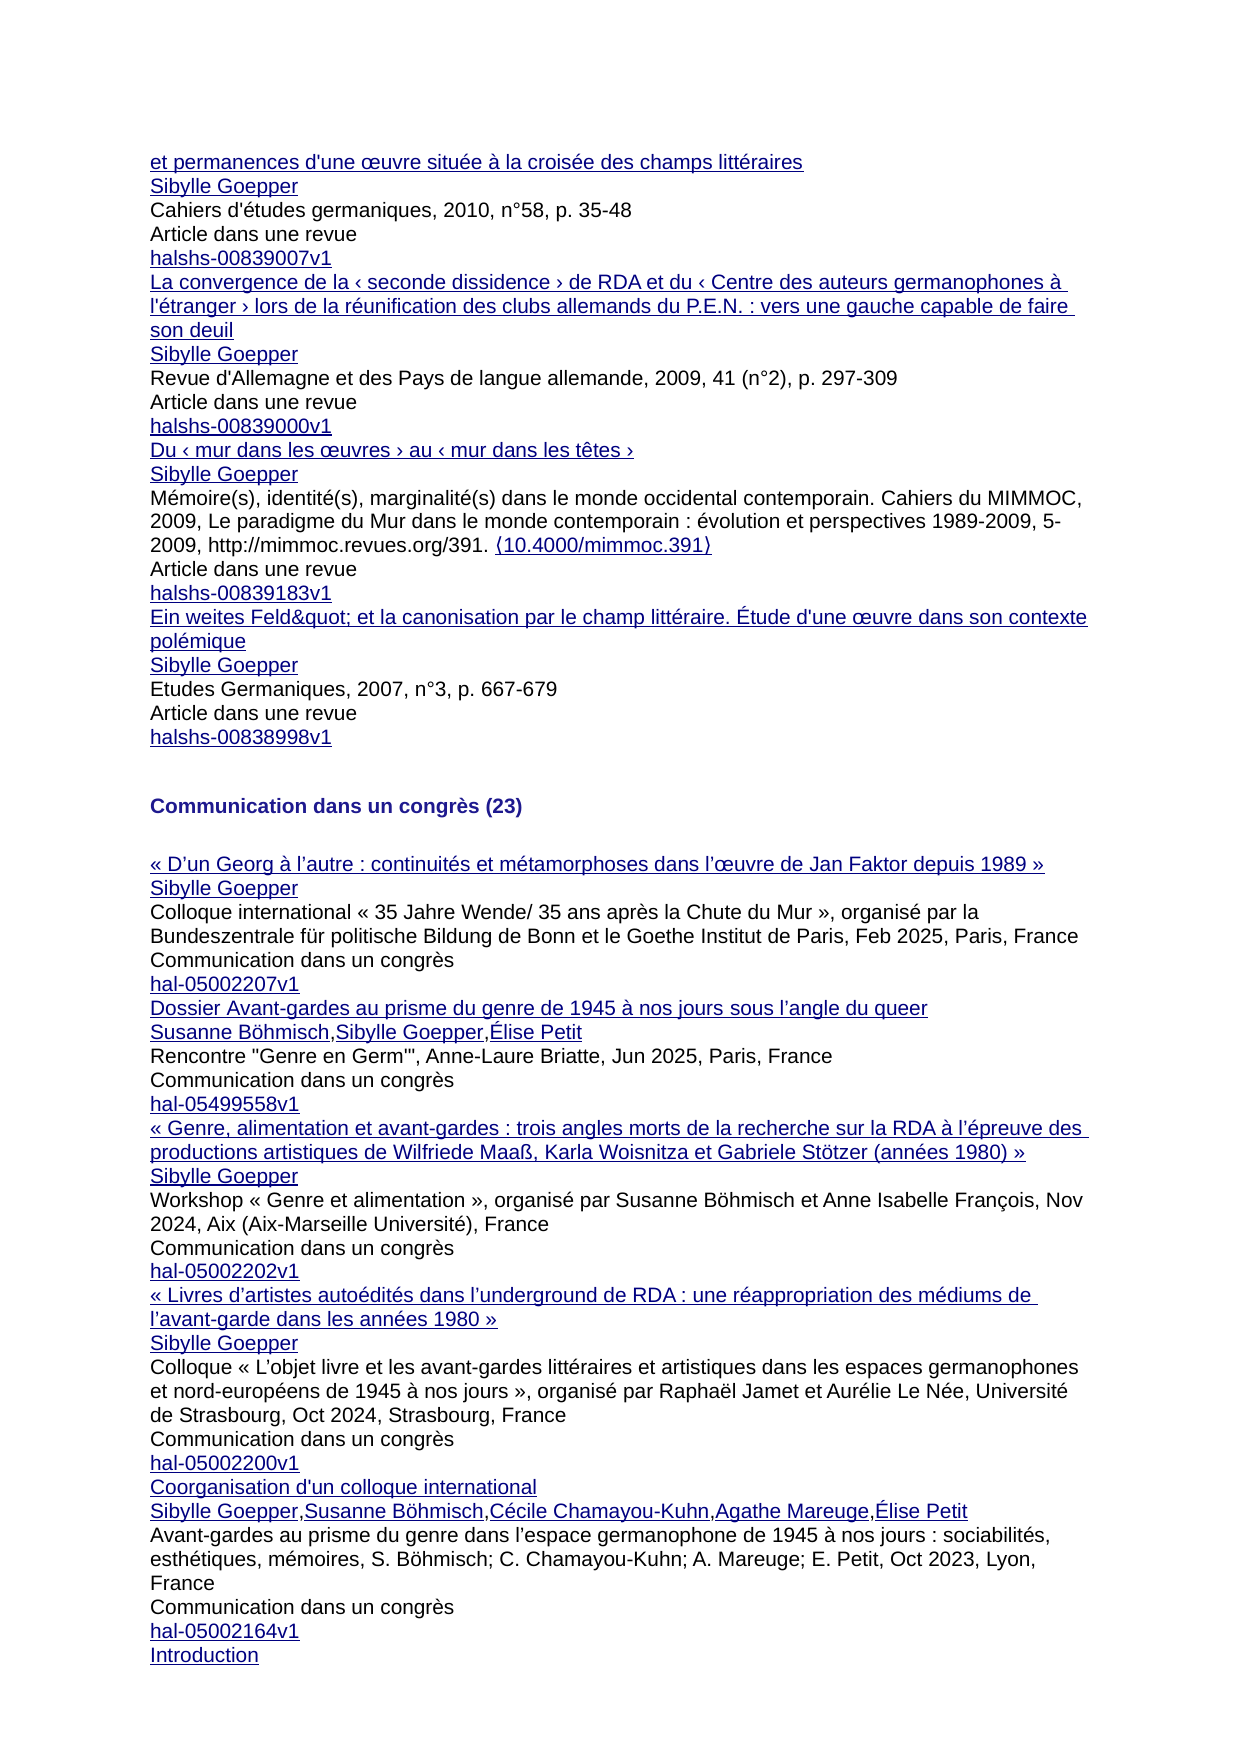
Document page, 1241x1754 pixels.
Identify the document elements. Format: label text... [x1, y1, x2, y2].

table_cell Dossier Avant-gardes au prisme du genre de 1945 à nos jours sous l’angle du queer Susanne Böhmisch,Sibylle Goepper,Élise Petit Rencontre "Genre en Germ'", Anne-Laure Briatte, Jun 2025, Paris, France Communication dans un congrès hal-05499558v1 [150, 996, 1090, 1116]
subtitle Communication dans un congrès (23) [150, 794, 1090, 818]
table_cell Introduction [150, 1643, 1090, 1667]
table_cell « Livres d’artistes autoédités dans l’underground de RDA : une réappropriation des médiums de l’avant-garde dans les années 1980 » Sibylle Goepper Colloque « L’objet livre et les avant-gardes littéraires et artistiques dans les espaces germanophones et nord-européens de 1945 à nos jours », organisé par Raphaël Jamet et Aurélie Le Née, Université de Strasbourg, Oct 2024, Strasbourg, France Communication dans un congrès hal-05002200v1 [150, 1283, 1090, 1475]
table_cell Du ‹ mur dans les œuvres › au ‹ mur dans les têtes › Sibylle Goepper Mémoire(s), identité(s), marginalité(s) dans le monde occidental contemporain. Cahiers du MIMMOC, 2009, Le paradigme du Mur dans le monde contemporain : évolution et perspectives 1989-2009, 5-2009, http://mimmoc.revues.org/391. ⟨10.4000/mimmoc.391⟩ Article dans une revue halshs-00839183v1 [150, 438, 1090, 605]
table_cell Coorganisation d'un colloque international Sibylle Goepper,Susanne Böhmisch,Cécile Chamayou-Kuhn,Agathe Mareuge,Élise Petit Avant-gardes au prisme du genre dans l’espace germanophone de 1945 à nos jours : sociabilités, esthétiques, mémoires, S. Böhmisch; C. Chamayou-Kuhn; A. Mareuge; E. Petit, Oct 2023, Lyon, France Communication dans un congrès hal-05002164v1 [150, 1475, 1090, 1643]
table_header « D’un Georg à l’autre : continuités et métamorphoses dans l’œuvre de Jan Faktor depuis 1989 » Sibylle Goepper Colloque international « 35 Jahre Wende/ 35 ans après la Chute du Mur », organisé par la Bundeszentrale für politische Bildung de Bonn et le Goethe Institut de Paris, Feb 2025, Paris, France Communication dans un congrès hal-05002207v1 [150, 852, 1090, 996]
table_cell « Genre, alimentation et avant-gardes : trois angles morts de la recherche sur la RDA à l’épreuve des productions artistiques de Wilfriede Maaß, Karla Woisnitza et Gabriele Stötzer (années 1980) » Sibylle Goepper Workshop « Genre et alimentation », organisé par Susanne Böhmisch et Anne Isabelle François, Nov 2024, Aix (Aix-Marseille Université), France Communication dans un congrès hal-05002202v1 [150, 1116, 1090, 1283]
table_cell La convergence de la ‹ seconde dissidence › de RDA et du ‹ Centre des auteurs germanophones à l'étranger › lors de la réunification des clubs allemands du P.E.N. : vers une gauche capable de faire son deuil Sibylle Goepper Revue d'Allemagne et des Pays de langue allemande, 2009, 41 (n°2), p. 297-309 Article dans une revue halshs-00839000v1 [150, 270, 1090, 437]
table_cell Ein weites Feld&quot; et la canonisation par le champ littéraire. Étude d'une œuvre dans son contexte polémique Sibylle Goepper Etudes Germaniques, 2007, n°3, p. 667-679 Article dans une revue halshs-00838998v1 [150, 605, 1090, 749]
table_cell et permanences d'une œuvre située à la croisée des champs littéraires Sibylle Goepper Cahiers d'études germaniques, 2010, n°58, p. 35-48 Article dans une revue halshs-00839007v1 [150, 150, 1090, 270]
